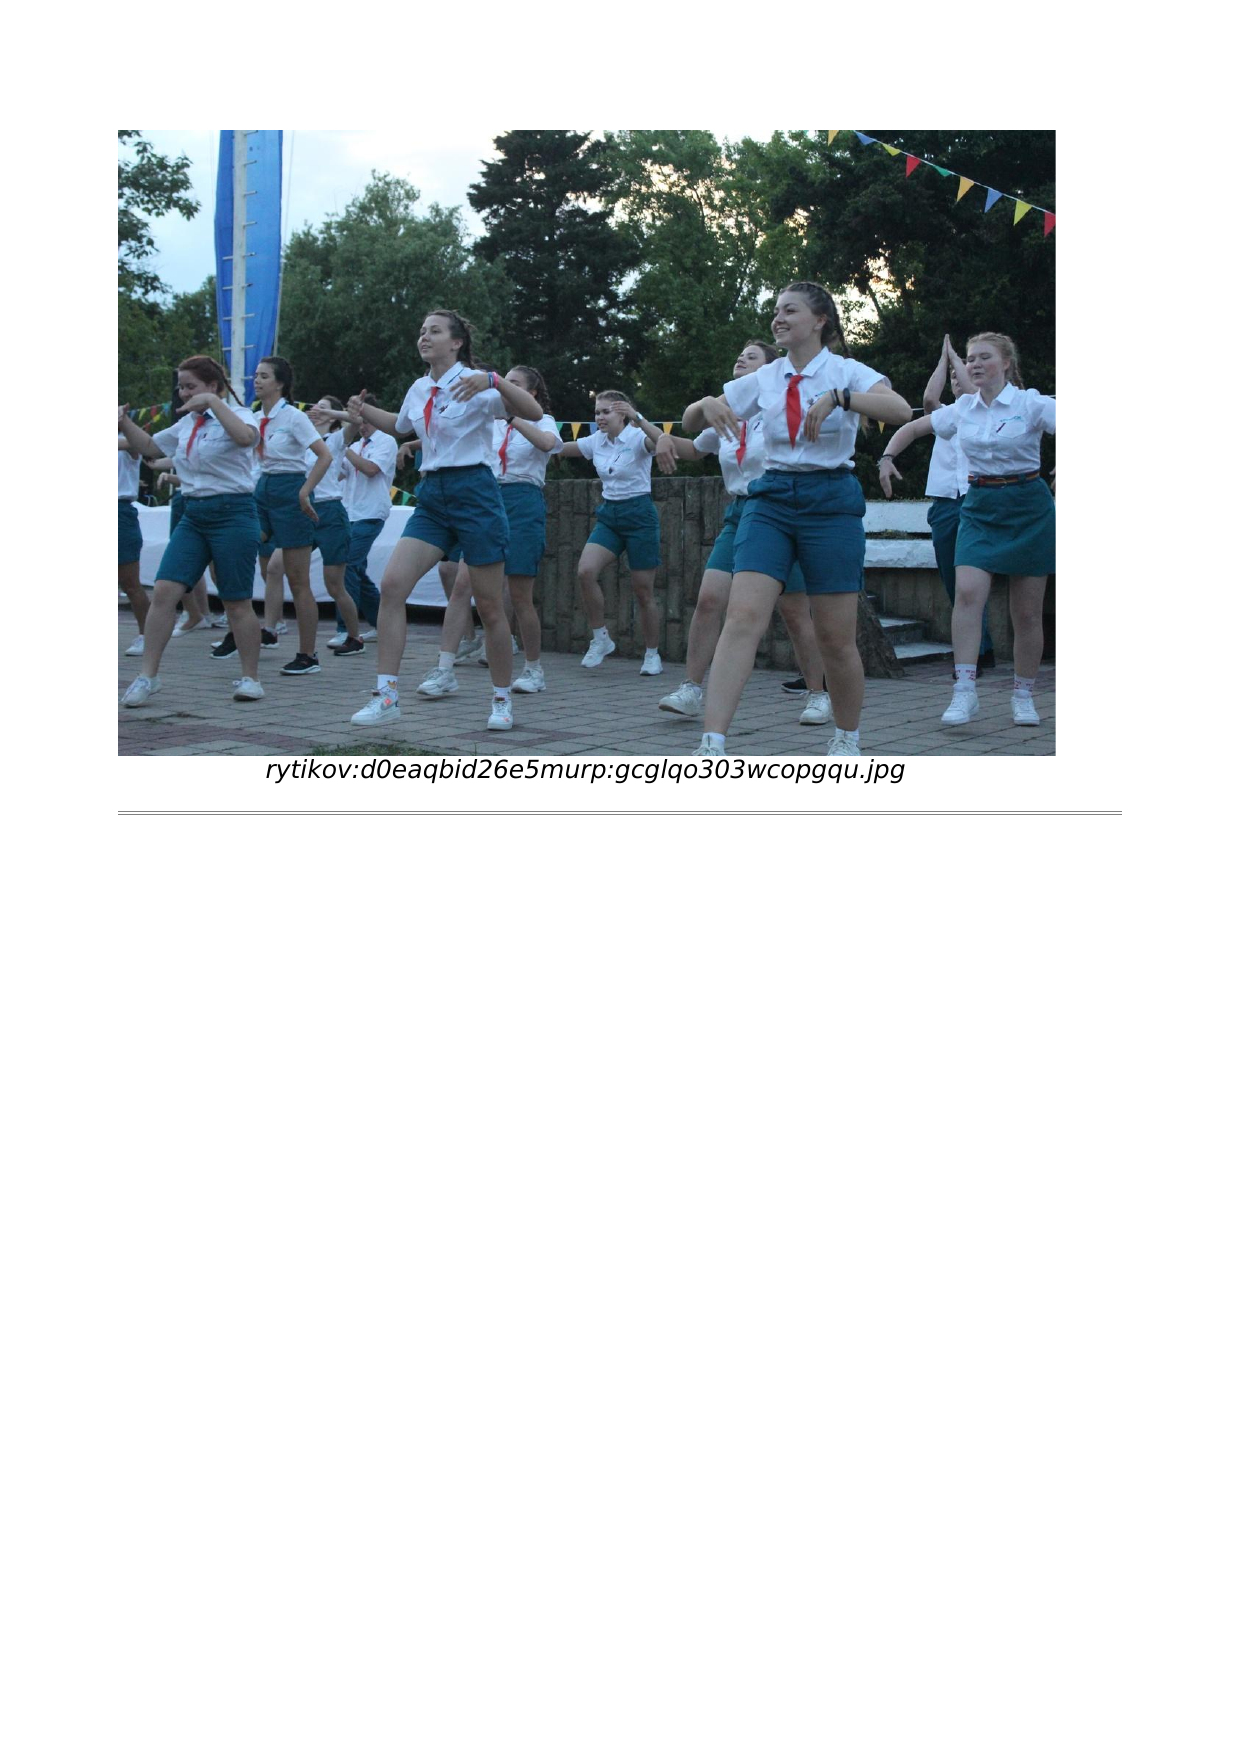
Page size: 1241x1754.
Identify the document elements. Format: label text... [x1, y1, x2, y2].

picture [118, 130, 1056, 756]
text rytikov:d0eaqbid26e5murp:gcglqo303wcopgqu.jpg [118, 756, 1056, 784]
